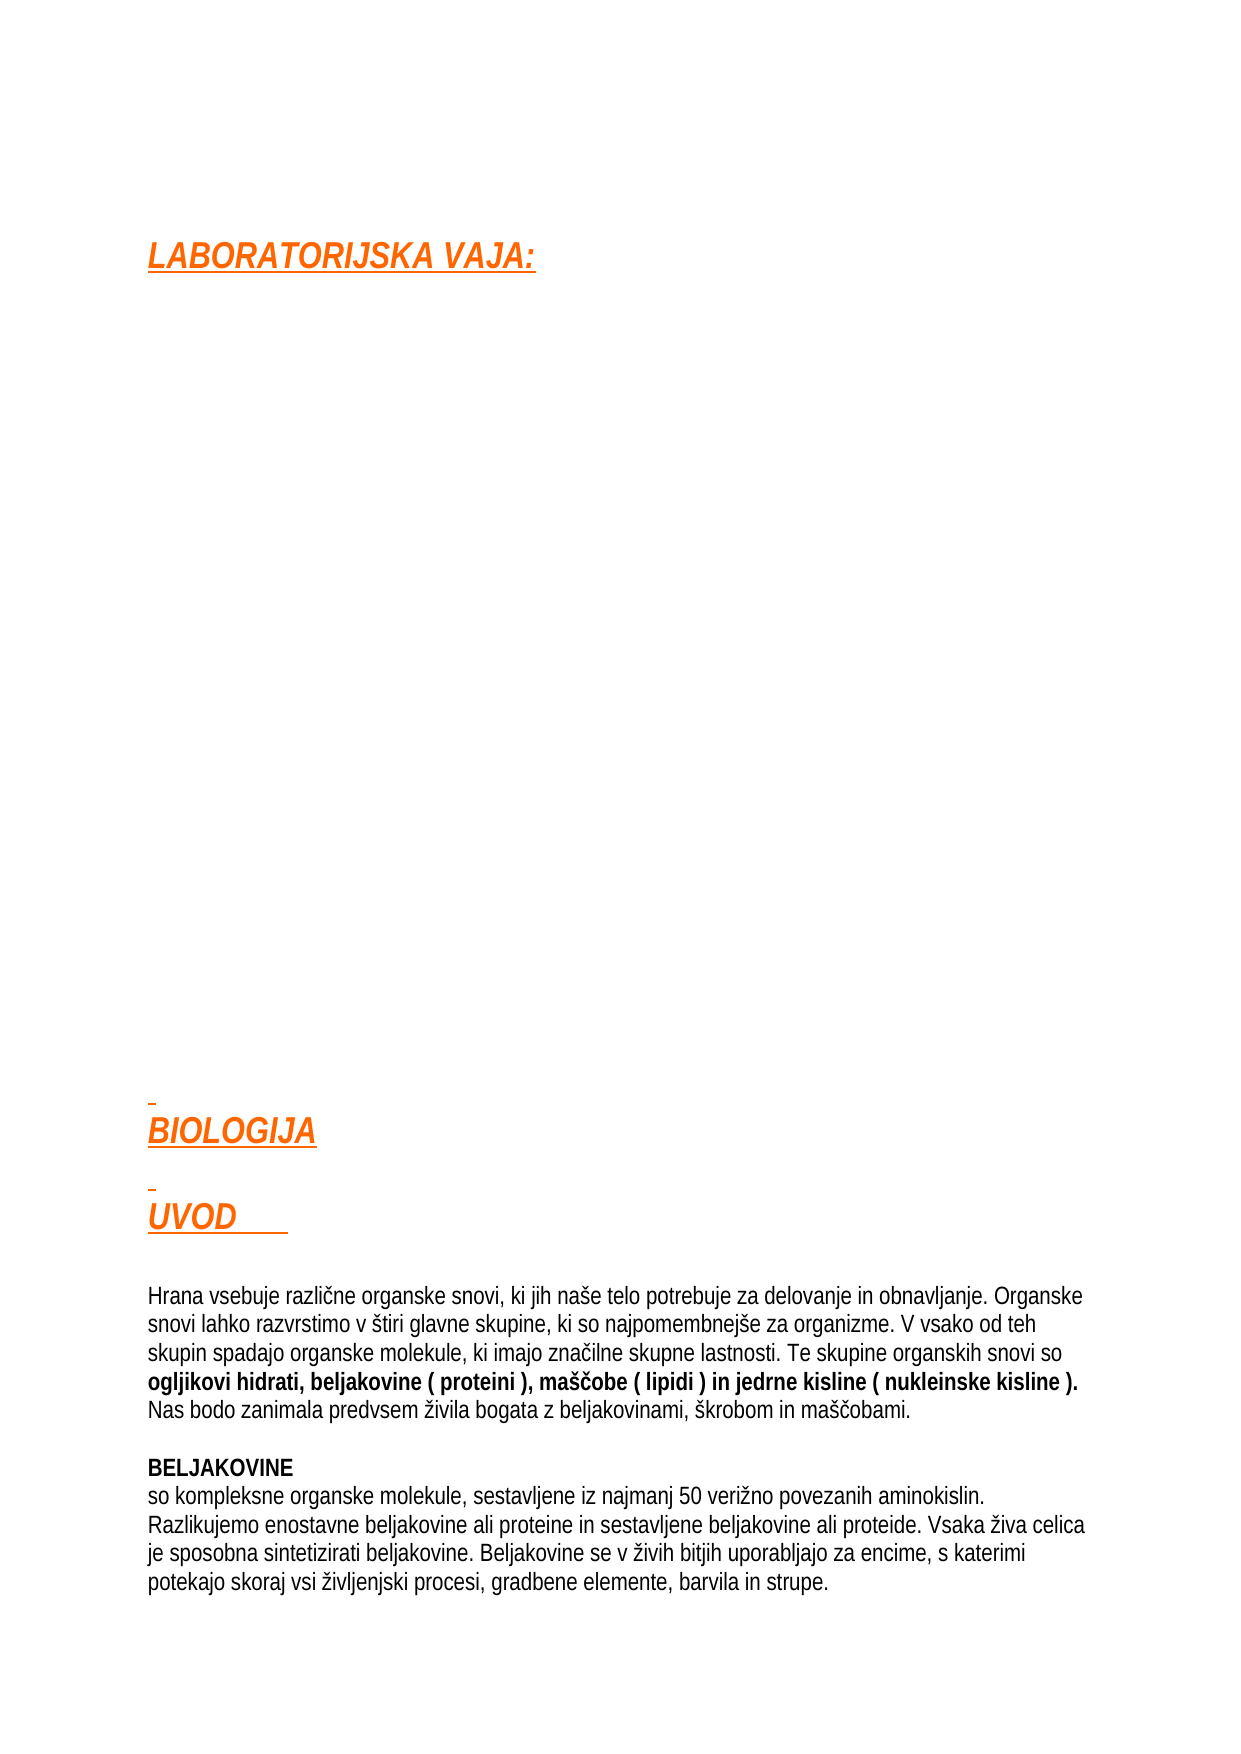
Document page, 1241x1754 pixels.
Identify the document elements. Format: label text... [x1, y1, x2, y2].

text LABORATORIJSKA VAJA: [148, 234, 1093, 277]
text BIOLOGIJA [148, 1108, 1093, 1152]
text UVOD [148, 1194, 1093, 1238]
text so kompleksne organske molekule, sestavljene iz najmanj 50 verižno povezanih aminokislin. Razlikujemo enostavne beljakovine ali proteine in sestavljene beljakovine ali proteide. Vsaka živa celica je sposobna sintetizirati beljakovine. Beljakovine se v živih bitjih uporabljajo za encime, s katerimi potekajo skoraj vsi življenjski procesi, gradbene elemente, barvila in strupe. [148, 1481, 1093, 1596]
text Hrana vsebuje različne organske snovi, ki jih naše telo potrebuje za delovanje in obnavljanje. Organske snovi lahko razvrstimo v štiri glavne skupine, ki so najpomembnejše za organizme. V vsako od teh skupin spadajo organske molekule, ki imajo značilne skupne lastnosti. Te skupine organskih snovi so ogljikovi hidrati, beljakovine ( proteini ), maščobe ( lipidi ) in jedrne kisline ( nukleinske kisline ). [148, 1281, 1093, 1395]
text Nas bodo zanimala predvsem živila bogata z beljakovinami, škrobom in maščobami. [148, 1395, 1093, 1424]
text BELJAKOVINE [148, 1452, 1093, 1481]
